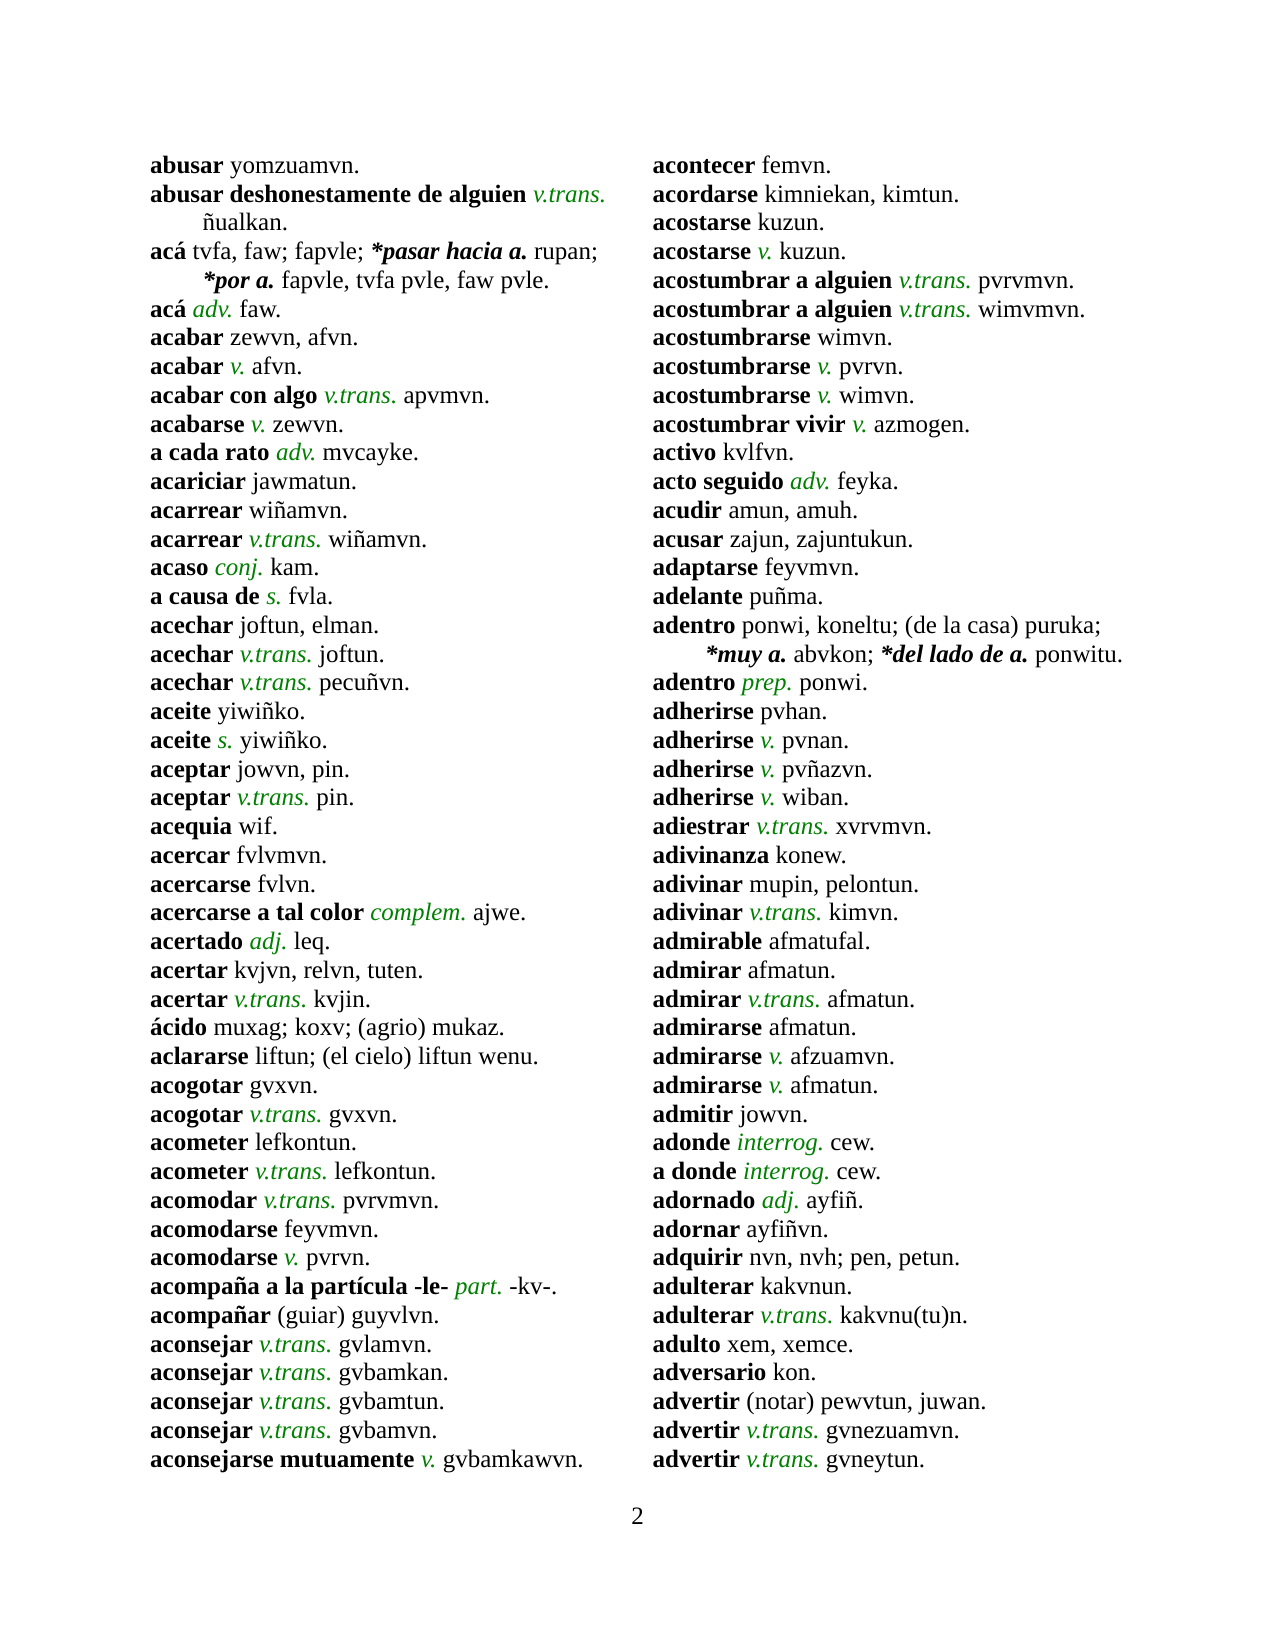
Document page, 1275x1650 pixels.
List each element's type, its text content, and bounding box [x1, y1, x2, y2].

text acabar con algo v.trans. apvmvn. [150, 380, 622, 409]
text acordarse kimniekan, kimtun. [652, 179, 1125, 207]
text acechar v.trans. pecuñvn. [150, 667, 622, 696]
text adentro ponwi, koneltu; (de la casa) puruka; *muy a. abvkon; *del lado de a. ponwitu. [652, 610, 1125, 667]
text acarrear v.trans. wiñamvn. [150, 524, 622, 552]
text adivinar v.trans. kimvn. [652, 897, 1125, 926]
text advertir (notar) pewvtun, juwan. [652, 1386, 1125, 1415]
text admirable afmatufal. [652, 926, 1125, 955]
text acercar fvlvmvn. [150, 840, 622, 869]
text activo kvlfvn. [652, 437, 1125, 466]
text adaptarse feyvmvn. [652, 552, 1125, 581]
text acogotar v.trans. gvxvn. [150, 1099, 622, 1127]
text admirar afmatun. [652, 955, 1125, 984]
text acogotar gvxvn. [150, 1070, 622, 1099]
text adherirse pvhan. [652, 696, 1125, 725]
text acometer lefkontun. [150, 1127, 622, 1156]
text acometer v.trans. lefkontun. [150, 1156, 622, 1185]
text adelante puñma. [652, 581, 1125, 610]
text adonde interrog. cew. [652, 1127, 1125, 1156]
text acostarse kuzun. [652, 207, 1125, 236]
text admirarse afmatun. [652, 1012, 1125, 1041]
text a cada rato adv. mvcayke. [150, 437, 622, 466]
text abusar deshonestamente de alguien v.trans. ñualkan. [150, 179, 622, 236]
text abusar yomzuamvn. [150, 150, 622, 179]
text acertar kvjvn, relvn, tuten. [150, 955, 622, 984]
text aceptar v.trans. pin. [150, 782, 622, 811]
text aconsejar v.trans. gvbamtun. [150, 1386, 622, 1415]
text acechar v.trans. joftun. [150, 639, 622, 667]
text adquirir nvn, nvh; pen, petun. [652, 1242, 1125, 1271]
text acostumbrar a alguien v.trans. pvrvmvn. [652, 265, 1125, 294]
text adherirse v. pvnan. [652, 725, 1125, 754]
text acomodarse feyvmvn. [150, 1214, 622, 1242]
text adulterar v.trans. kakvnu(tu)n. [652, 1300, 1125, 1329]
text acabar zewvn, afvn. [150, 322, 622, 351]
text advertir v.trans. gvneytun. [652, 1444, 1125, 1472]
text acomodar v.trans. pvrvmvn. [150, 1185, 622, 1214]
text aceptar jowvn, pin. [150, 754, 622, 782]
text adherirse v. wiban. [652, 782, 1125, 811]
text aceite yiwiñko. [150, 696, 622, 725]
text acostumbrarse v. wimvn. [652, 380, 1125, 409]
text acá adv. faw. [150, 294, 622, 322]
text acompaña a la partícula -le- part. -kv-. [150, 1271, 622, 1300]
text adiestrar v.trans. xvrvmvn. [652, 811, 1125, 840]
text aconsejarse mutuamente v. gvbamkawvn. [150, 1444, 622, 1472]
text acaso conj. kam. [150, 552, 622, 581]
text a donde interrog. cew. [652, 1156, 1125, 1185]
text aclararse liftun; (el cielo) liftun wenu. [150, 1041, 622, 1070]
text aconsejar v.trans. gvbamvn. [150, 1415, 622, 1444]
text acontecer femvn. [652, 150, 1125, 179]
text adulterar kakvnun. [652, 1271, 1125, 1300]
text acostumbrar vivir v. azmogen. [652, 409, 1125, 437]
text acechar joftun, elman. [150, 610, 622, 639]
text acertar v.trans. kvjin. [150, 984, 622, 1012]
text acostumbrarse wimvn. [652, 322, 1125, 351]
text acostumbrarse v. pvrvn. [652, 351, 1125, 380]
text a causa de s. fvla. [150, 581, 622, 610]
text adulto xem, xemce. [652, 1329, 1125, 1357]
text adivinanza konew. [652, 840, 1125, 869]
text acusar zajun, zajuntukun. [652, 524, 1125, 552]
text aconsejar v.trans. gvbamkan. [150, 1357, 622, 1386]
text aceite s. yiwiñko. [150, 725, 622, 754]
text acertado adj. leq. [150, 926, 622, 955]
text acto seguido adv. feyka. [652, 466, 1125, 495]
text adversario kon. [652, 1357, 1125, 1386]
text advertir v.trans. gvnezuamvn. [652, 1415, 1125, 1444]
text admirarse v. afzuamvn. [652, 1041, 1125, 1070]
text ácido muxag; koxv; (agrio) mukaz. [150, 1012, 622, 1041]
text acercarse fvlvn. [150, 869, 622, 897]
text acostumbrar a alguien v.trans. wimvmvn. [652, 294, 1125, 322]
text admirarse v. afmatun. [652, 1070, 1125, 1099]
text adentro prep. ponwi. [652, 667, 1125, 696]
text acercarse a tal color complem. ajwe. [150, 897, 622, 926]
text acompañar (guiar) guyvlvn. [150, 1300, 622, 1329]
text acarrear wiñamvn. [150, 495, 622, 524]
text adherirse v. pvñazvn. [652, 754, 1125, 782]
text acá tvfa, faw; fapvle; *pasar hacia a. rupan; *por a. fapvle, tvfa pvle, faw pvle. [150, 236, 622, 294]
text adornar ayfiñvn. [652, 1214, 1125, 1242]
text adornado adj. ayfiñ. [652, 1185, 1125, 1214]
text acequia wif. [150, 811, 622, 840]
text acariciar jawmatun. [150, 466, 622, 495]
text adivinar mupin, pelontun. [652, 869, 1125, 897]
text aconsejar v.trans. gvlamvn. [150, 1329, 622, 1357]
text acudir amun, amuh. [652, 495, 1125, 524]
text acabarse v. zewvn. [150, 409, 622, 437]
text acomodarse v. pvrvn. [150, 1242, 622, 1271]
text admirar v.trans. afmatun. [652, 984, 1125, 1012]
text admitir jowvn. [652, 1099, 1125, 1127]
text acabar v. afvn. [150, 351, 622, 380]
text acostarse v. kuzun. [652, 236, 1125, 265]
